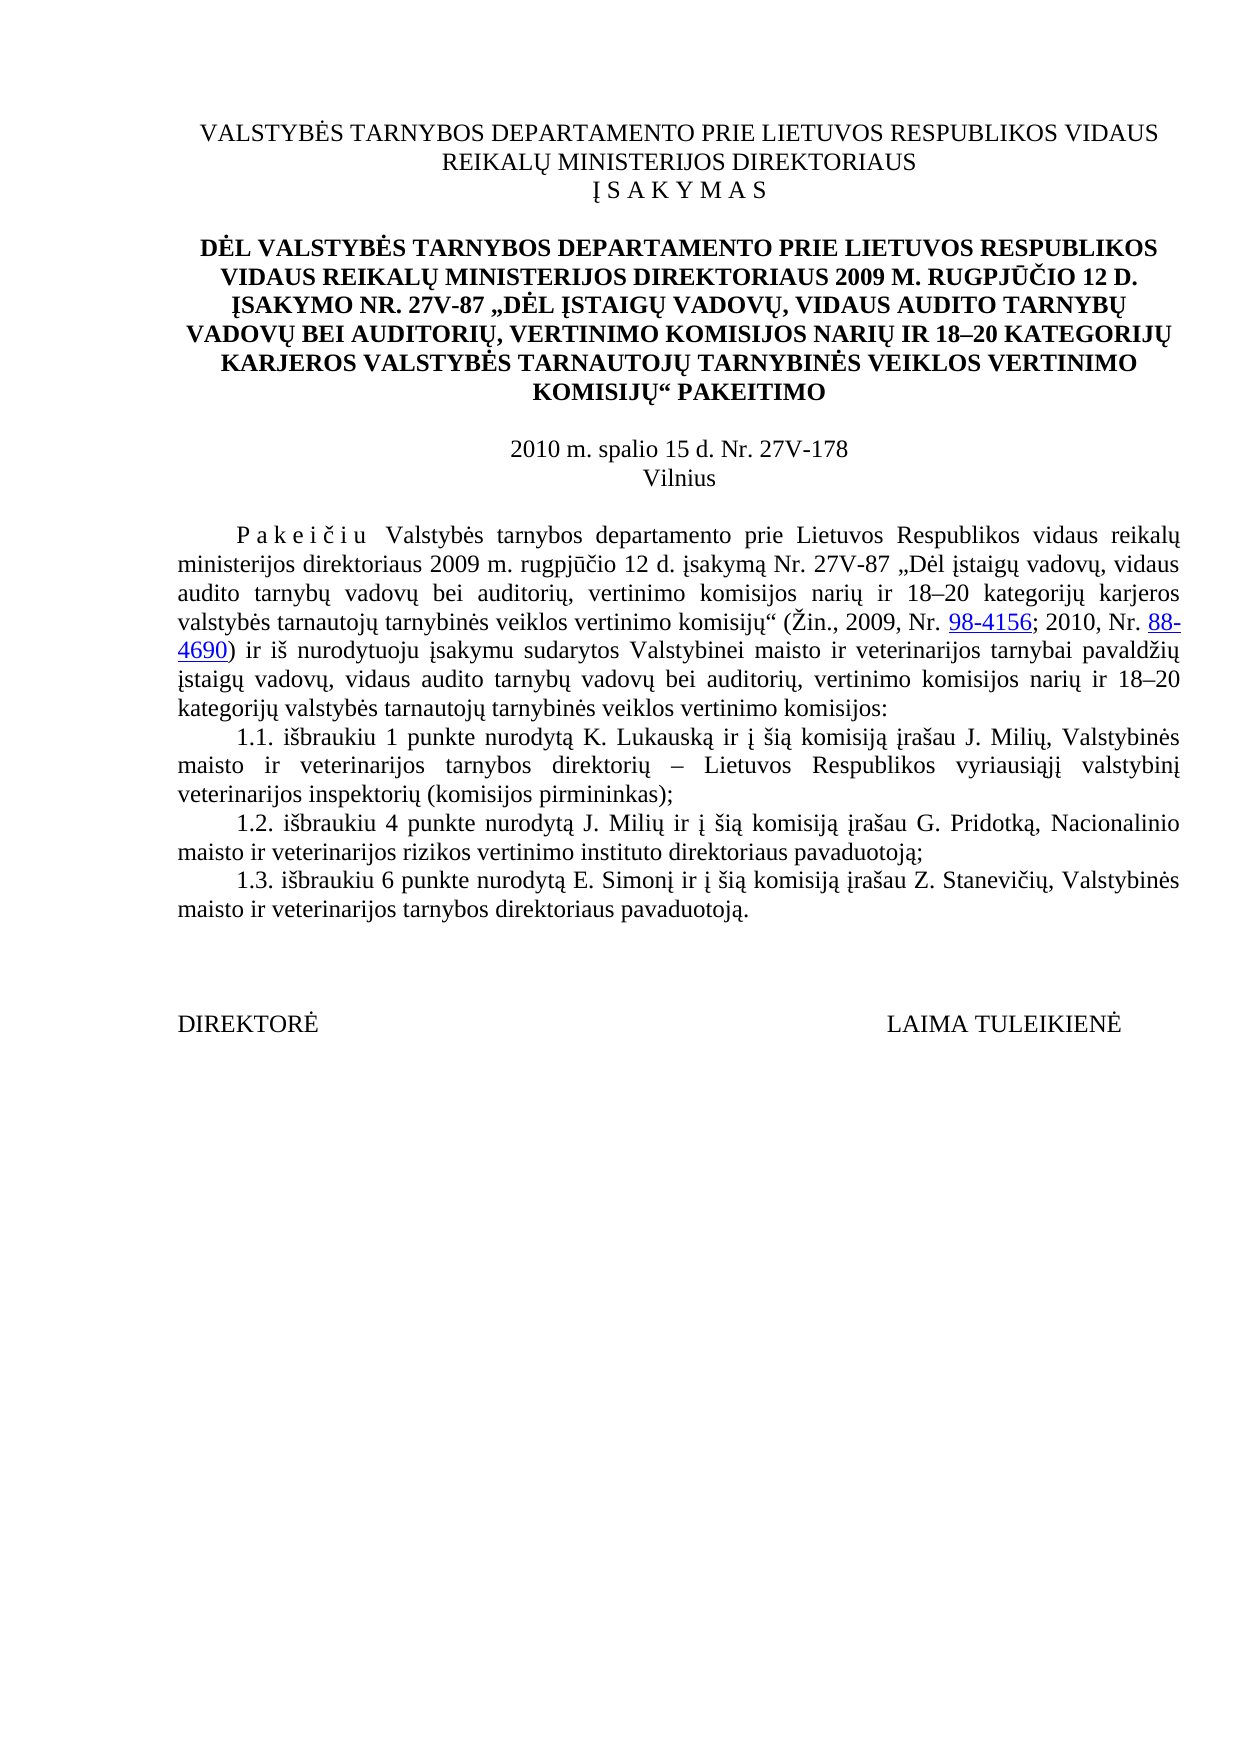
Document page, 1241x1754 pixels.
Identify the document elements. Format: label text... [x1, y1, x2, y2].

text 1.3. išbraukiu 6 punkte nurodytą E. Simonį ir į šią komisiją įrašau Z. Stanevičių, Valstybinės maisto ir veterinarijos tarnybos direktoriaus pavaduotoją. [177, 866, 1181, 923]
text DĖL VALSTYBĖS TARNYBOS DEPARTAMENTO PRIE LIETUVOS RESPUBLIKOS VIDAUS REIKALŲ MINISTERIJOS DIREKTORIAUS 2009 M. RUGPJŪČIO 12 D. ĮSAKYMO Nr. 27V-87 „DĖL ĮSTAIGŲ VADOVŲ, VIDAUS AUDITO TARNYBŲ VADOVŲ BEI AUDITORIŲ, VERTINIMO KOMISIJOS NARIŲ IR 18–20 KATEGORIJŲ KARJEROS VALSTYBĖS TARNAUTOJŲ TARNYBINĖS VEIKLOS VERTINIMO KOMISIJŲ“ PAKEITIMO [177, 233, 1181, 406]
text Direktorė Laima Tuleikienė [177, 1009, 1181, 1038]
text Vilnius [177, 463, 1181, 492]
text 1.1. išbraukiu 1 punkte nurodytą K. Lukauską ir į šią komisiją įrašau J. Milių, Valstybinės maisto ir veterinarijos tarnybos direktorių – Lietuvos Respublikos vyriausiąjį valstybinį veterinarijos inspektorių (komisijos pirmininkas); [177, 722, 1181, 808]
text VALSTYBĖS TARNYBOS DEPARTAMENTO PRIE LIETUVOS RESPUBLIKOS VIDAUS REIKALŲ MINISTERIJOS DIREKTORIAUS [177, 118, 1181, 176]
text 2010 m. spalio 15 d. Nr. 27V-178 [177, 434, 1181, 463]
text ĮSAKYMAS [177, 176, 1181, 204]
text Pakeičiu Valstybės tarnybos departamento prie Lietuvos Respublikos vidaus reikalų ministerijos direktoriaus 2009 m. rugpjūčio 12 d. įsakymą Nr. 27V-87 „Dėl įstaigų vadovų, vidaus audito tarnybų vadovų bei auditorių, vertinimo komisijos narių ir 18–20 kategorijų karjeros valstybės tarnautojų tarnybinės veiklos vertinimo komisijų“ (Žin., 2009, Nr. 98-4156; 2010, Nr. 88-4690) ir iš nurodytuoju įsakymu sudarytos Valstybinei maisto ir veterinarijos tarnybai pavaldžių įstaigų vadovų, vidaus audito tarnybų vadovų bei auditorių, vertinimo komisijos narių ir 18–20 kategorijų valstybės tarnautojų tarnybinės veiklos vertinimo komisijos: [177, 521, 1181, 722]
text 1.2. išbraukiu 4 punkte nurodytą J. Milių ir į šią komisiją įrašau G. Pridotką, Nacionalinio maisto ir veterinarijos rizikos vertinimo instituto direktoriaus pavaduotoją; [177, 808, 1181, 866]
